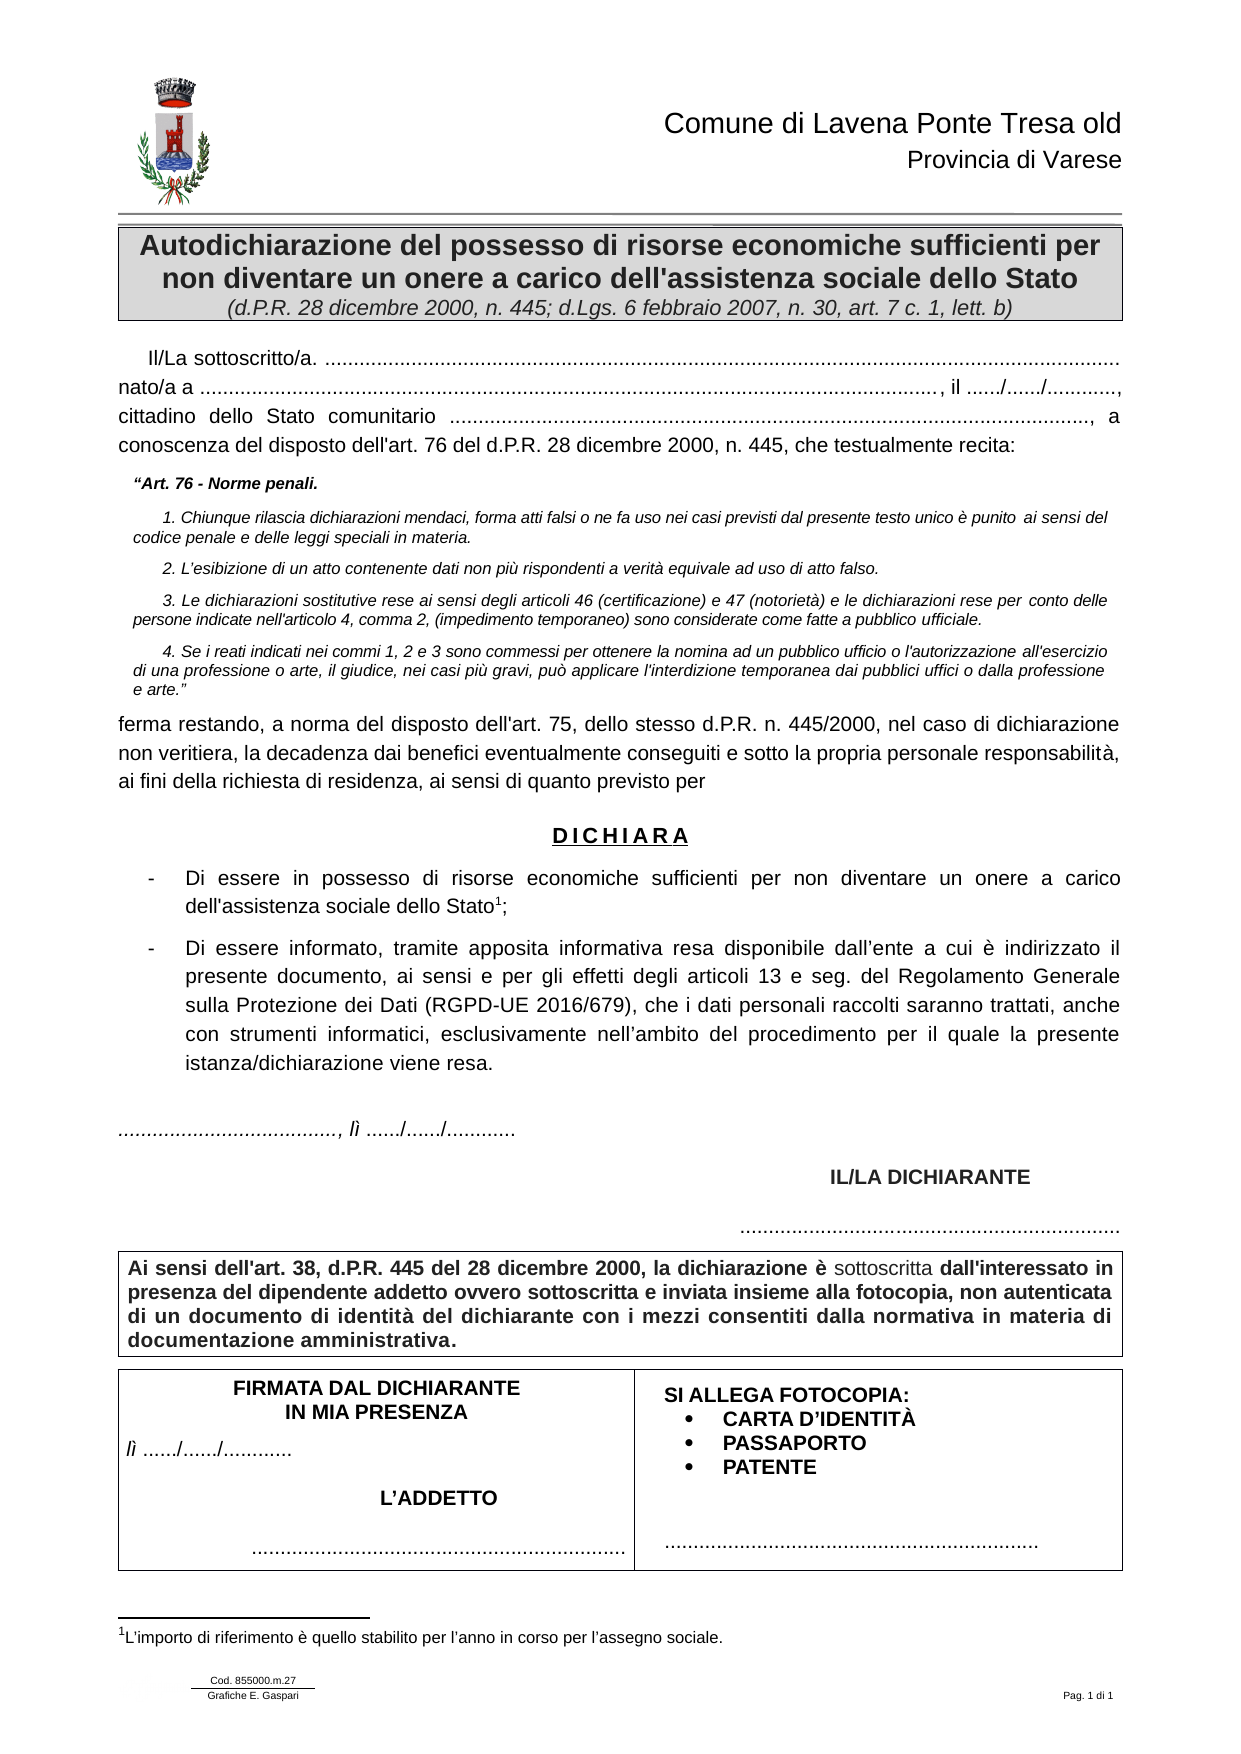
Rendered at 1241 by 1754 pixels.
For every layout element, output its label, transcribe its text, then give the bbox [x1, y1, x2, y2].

text ai fini della richiesta di residenza, ai sensi di quanto previsto per [118, 769, 1122, 793]
text ferma restando, a norma del disposto dell'art. 75, dello stesso d.P.R. n. 445/2000, nel caso di dichiarazione non veritiera, la decadenza dai benefici eventualmente conseguiti e sotto la propria personale responsabilità, [118, 712, 1122, 764]
text Il/La sottoscritto/a. .......................................................................................................................................... nato/a a ................................................................................................................................, il ....../....../............, cittadino dello Stato comunitario ..............................................................................................................., a conoscenza del disposto dell'art. 76 del d.P.R. 28 dicembre 2000, n. 445, che testualmente recita: [118, 346, 1122, 456]
text 4. Se i reati indicati nei commi 1, 2 e 3 sono commessi per ottenere la nomina ad un pubblico ufficio o l'autorizzazione all'esercizio di una professione o arte, il giudice, nei casi più gravi, può applicare l'interdizione temporanea dai pubblici uffici o dalla professione e arte.” [133, 642, 1107, 699]
table_header SI ALLEGA FOTOCOPIA: CARTA D’IDENTITÀ PASSAPORTO PATENTE ................................................................. [635, 1370, 1122, 1570]
list L’importo di riferimento è quello stabilito per l’anno in corso per l’assegno sociale. [118, 1624, 1122, 1648]
text DICHIARA [118, 823, 1122, 848]
picture [122, 76, 224, 207]
text Comune di Lavena Ponte Tresa old [224, 106, 1122, 140]
table_header Ai sensi dell'art. 38, d.P.R. 445 del 28 dicembre 2000, la dichiarazione è sottoscritta dall'interessato in presenza del dipendente addetto ovvero sottoscritta e inviata insieme alla fotocopia, non autenticata di un documento di identità del dichiarante con i mezzi consentiti dalla normativa in materia di documentazione amministrativa. [119, 1252, 1122, 1356]
text .................................................................. [738, 1214, 1122, 1238]
text “Art. 76 - Norme penali. [133, 474, 1107, 493]
text IL/LA DICHIARANTE [738, 1165, 1122, 1189]
text 3. Le dichiarazioni sostitutive rese ai sensi degli articoli 46 (certificazione) e 47 (notorietà) e le dichiarazioni rese per conto delle persone indicate nell'articolo 4, comma 2, (impedimento temporaneo) sono considerate come fatte a pubblico ufficiale. [133, 591, 1107, 629]
text ......................................, lì ....../....../............ [118, 1117, 1122, 1141]
text 2. L’esibizione di un atto contenente dati non più rispondenti a verità equivale ad uso di atto falso. [133, 559, 1107, 578]
text 1. Chiunque rilascia dichiarazioni mendaci, forma atti falsi o ne fa uso nei casi previsti dal presente testo unico è punito ai sensi del codice penale e delle leggi speciali in materia. [133, 508, 1107, 547]
list Di essere informato, tramite apposita informativa resa disponibile dall’ente a cui è indirizzato il presente documento, ai sensi e per gli effetti degli articoli 13 e seg. del Regolamento Generale sulla Protezione dei Dati (RGPD-UE 2016/679), che i dati personali raccolti saranno trattati, anche con strumenti informatici, esclusivamente nell’ambito del procedimento per il quale la presente istanza/dichiarazione viene resa. [148, 936, 1122, 1074]
list Di essere in possesso di risorse economiche sufficienti per non diventare un onere a carico dell'assistenza sociale dello Stato; [148, 866, 1122, 918]
table_header Autodichiarazione del possesso di risorse economiche sufficienti per non diventare un onere a carico dell'assistenza sociale dello Stato (d.P.R. 28 dicembre 2000, n. 445; d.Lgs. 6 febbraio 2007, n. 30, art. 7 c. 1, lett. b) [119, 228, 1122, 320]
text Provincia di Varese [224, 145, 1122, 174]
table_header FIRMATA DAL DICHIARANTE IN MIA PRESENZA lì ....../....../............ L’ADDETTO ................................................................. [119, 1370, 634, 1570]
